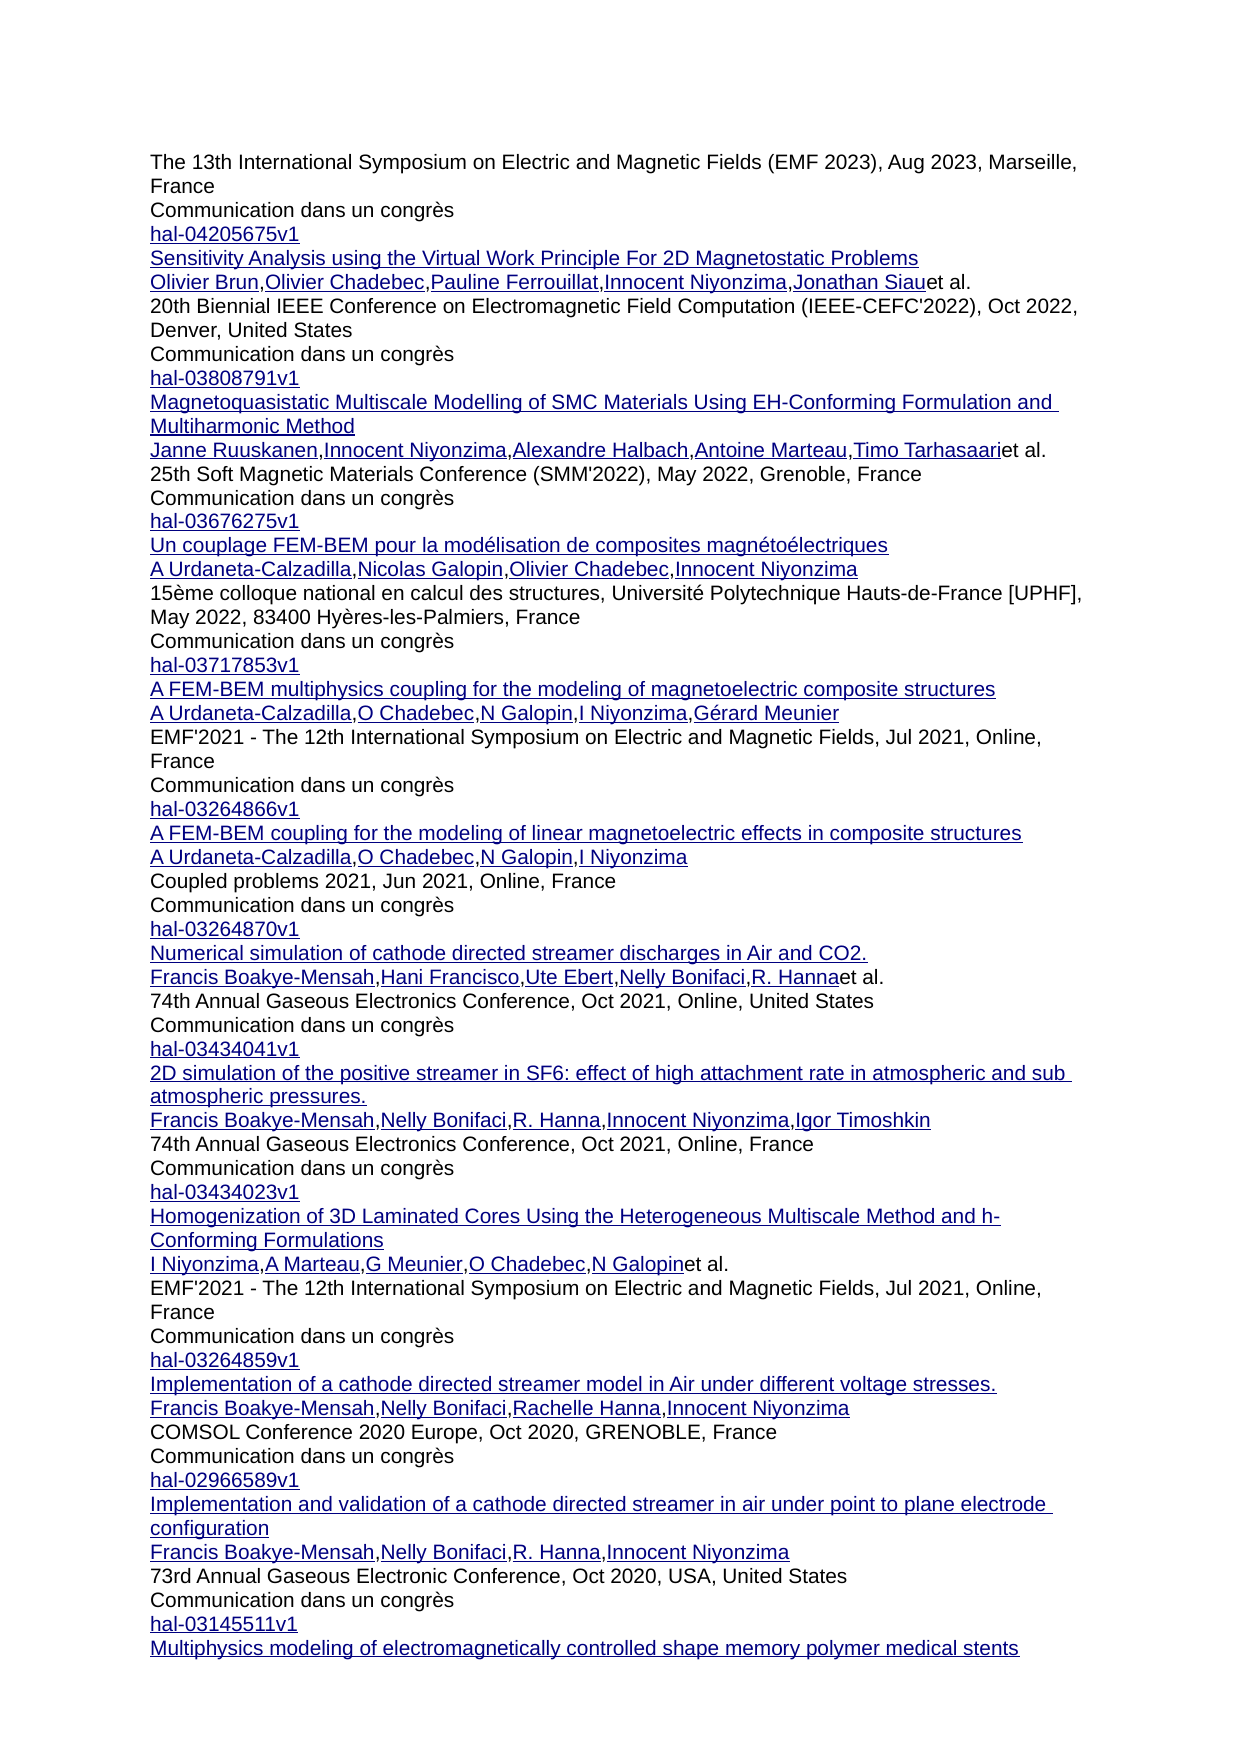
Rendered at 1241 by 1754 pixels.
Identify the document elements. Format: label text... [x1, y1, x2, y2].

table_cell Sensitivity Analysis using the Virtual Work Principle For 2D Magnetostatic Problems Olivier Brun,Olivier Chadebec,Pauline Ferrouillat,Innocent Niyonzima,Jonathan Siauet al. 20th Biennial IEEE Conference on Electromagnetic Field Computation (IEEE-CEFC'2022), Oct 2022, Denver, United States Communication dans un congrès hal-03808791v1 [150, 246, 1090, 389]
table_cell The 13th International Symposium on Electric and Magnetic Fields (EMF 2023), Aug 2023, Marseille, France Communication dans un congrès hal-04205675v1 [150, 150, 1090, 246]
table_cell Multiphysics modeling of electromagnetically controlled shape memory polymer medical stents [150, 1635, 1090, 1659]
table_cell Un couplage FEM-BEM pour la modélisation de composites magnétoélectriques A Urdaneta-Calzadilla,Nicolas Galopin,Olivier Chadebec,Innocent Niyonzima 15ème colloque national en calcul des structures, Université Polytechnique Hauts-de-France [UPHF], May 2022, 83400 Hyères-les-Palmiers, France Communication dans un congrès hal-03717853v1 [150, 533, 1090, 677]
table_cell 2D simulation of the positive streamer in SF6: effect of high attachment rate in atmospheric and sub atmospheric pressures. Francis Boakye-Mensah,Nelly Bonifaci,R. Hanna,Innocent Niyonzima,Igor Timoshkin 74th Annual Gaseous Electronics Conference, Oct 2021, Online, France Communication dans un congrès hal-03434023v1 [150, 1060, 1090, 1204]
table_cell Homogenization of 3D Laminated Cores Using the Heterogeneous Multiscale Method and h-Conforming Formulations I Niyonzima,A Marteau,G Meunier,O Chadebec,N Galopinet al. EMF'2021 - The 12th International Symposium on Electric and Magnetic Fields, Jul 2021, Online, France Communication dans un congrès hal-03264859v1 [150, 1204, 1090, 1372]
table_cell A FEM-BEM multiphysics coupling for the modeling of magnetoelectric composite structures A Urdaneta-Calzadilla,O Chadebec,N Galopin,I Niyonzima,Gérard Meunier EMF'2021 - The 12th International Symposium on Electric and Magnetic Fields, Jul 2021, Online, France Communication dans un congrès hal-03264866v1 [150, 677, 1090, 821]
table_cell Implementation of a cathode directed streamer model in Air under different voltage stresses. Francis Boakye-Mensah,Nelly Bonifaci,Rachelle Hanna,Innocent Niyonzima COMSOL Conference 2020 Europe, Oct 2020, GRENOBLE, France Communication dans un congrès hal-02966589v1 [150, 1372, 1090, 1492]
table_cell Magnetoquasistatic Multiscale Modelling of SMC Materials Using EH-Conforming Formulation and Multiharmonic Method Janne Ruuskanen,Innocent Niyonzima,Alexandre Halbach,Antoine Marteau,Timo Tarhasaariet al. 25th Soft Magnetic Materials Conference (SMM'2022), May 2022, Grenoble, France Communication dans un congrès hal-03676275v1 [150, 390, 1090, 533]
table_cell A FEM-BEM coupling for the modeling of linear magnetoelectric effects in composite structures A Urdaneta-Calzadilla,O Chadebec,N Galopin,I Niyonzima Coupled problems 2021, Jun 2021, Online, France Communication dans un congrès hal-03264870v1 [150, 821, 1090, 941]
table_cell Implementation and validation of a cathode directed streamer in air under point to plane electrode configuration Francis Boakye-Mensah,Nelly Bonifaci,R. Hanna,Innocent Niyonzima 73rd Annual Gaseous Electronic Conference, Oct 2020, USA, United States Communication dans un congrès hal-03145511v1 [150, 1492, 1090, 1635]
table_cell Numerical simulation of cathode directed streamer discharges in Air and CO2. Francis Boakye-Mensah,Hani Francisco,Ute Ebert,Nelly Bonifaci,R. Hannaet al. 74th Annual Gaseous Electronics Conference, Oct 2021, Online, United States Communication dans un congrès hal-03434041v1 [150, 941, 1090, 1060]
